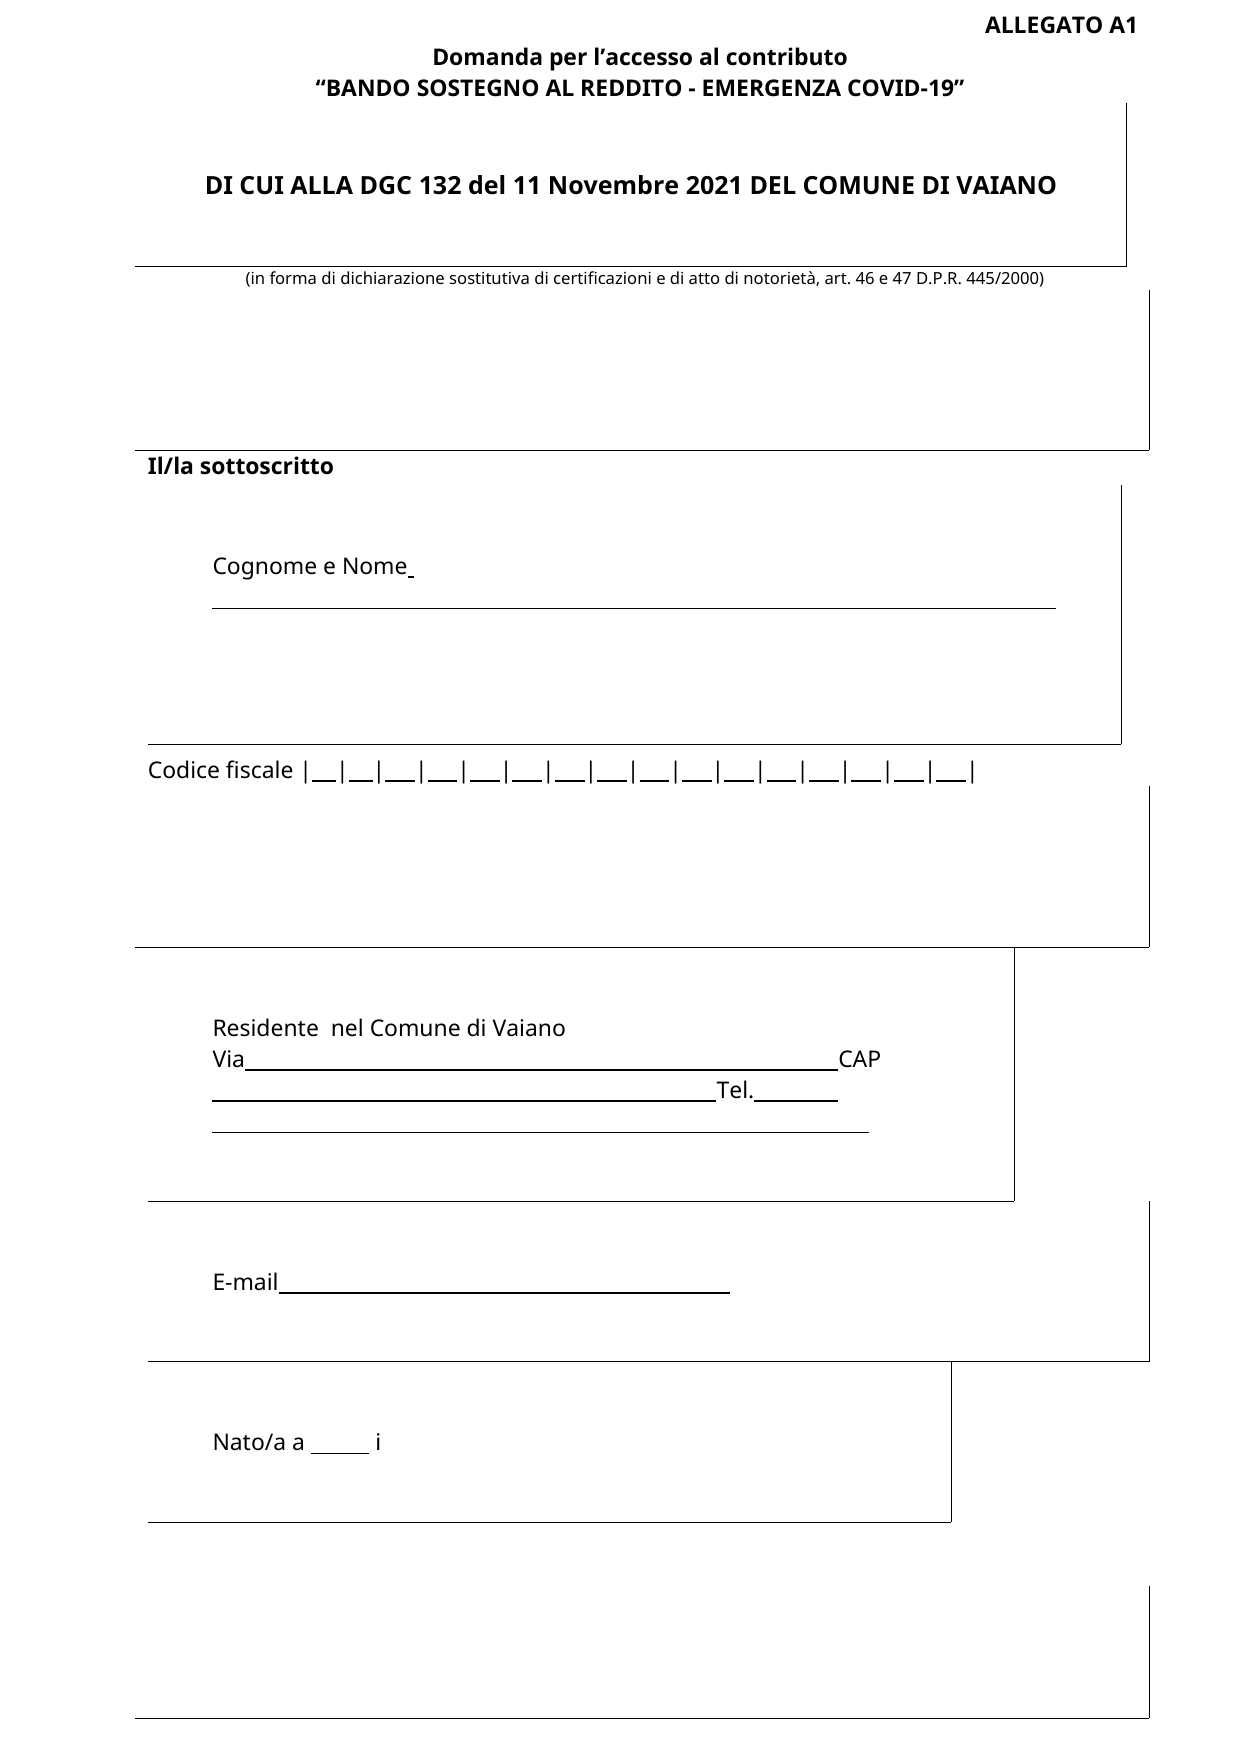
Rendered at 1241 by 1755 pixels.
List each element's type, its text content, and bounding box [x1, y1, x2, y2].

text Cognome e Nome [148, 485, 1121, 644]
text Via CAP Tel. [148, 1043, 1014, 1201]
text “BANDO SOSTEGNO AL REDDITO - EMERGENZA COVID-19” [157, 72, 1129, 103]
text Domanda per l’accesso al contributo [157, 41, 1129, 72]
text E-mail [148, 1201, 1149, 1361]
subtitle Il/la sottoscritto [148, 450, 1149, 481]
text Nato/a a i [148, 1362, 951, 1522]
subtitle ALLEGATO A1 [135, 9, 1138, 40]
text (in forma di dichiarazione sostitutiva di certificazioni e di atto di notorietà, art. 46 e 47 D.P.R. 445/2000) [157, 267, 1129, 289]
text Residente nel Comune di Vaiano [148, 947, 1014, 1043]
text DI CUI ALLA DGC 132 del 11 Novembre 2021 DEL COMUNE DI VAIANO [135, 103, 1126, 266]
text Codice fiscale | | | | | | | | | | | | | | | | | [148, 754, 1149, 785]
